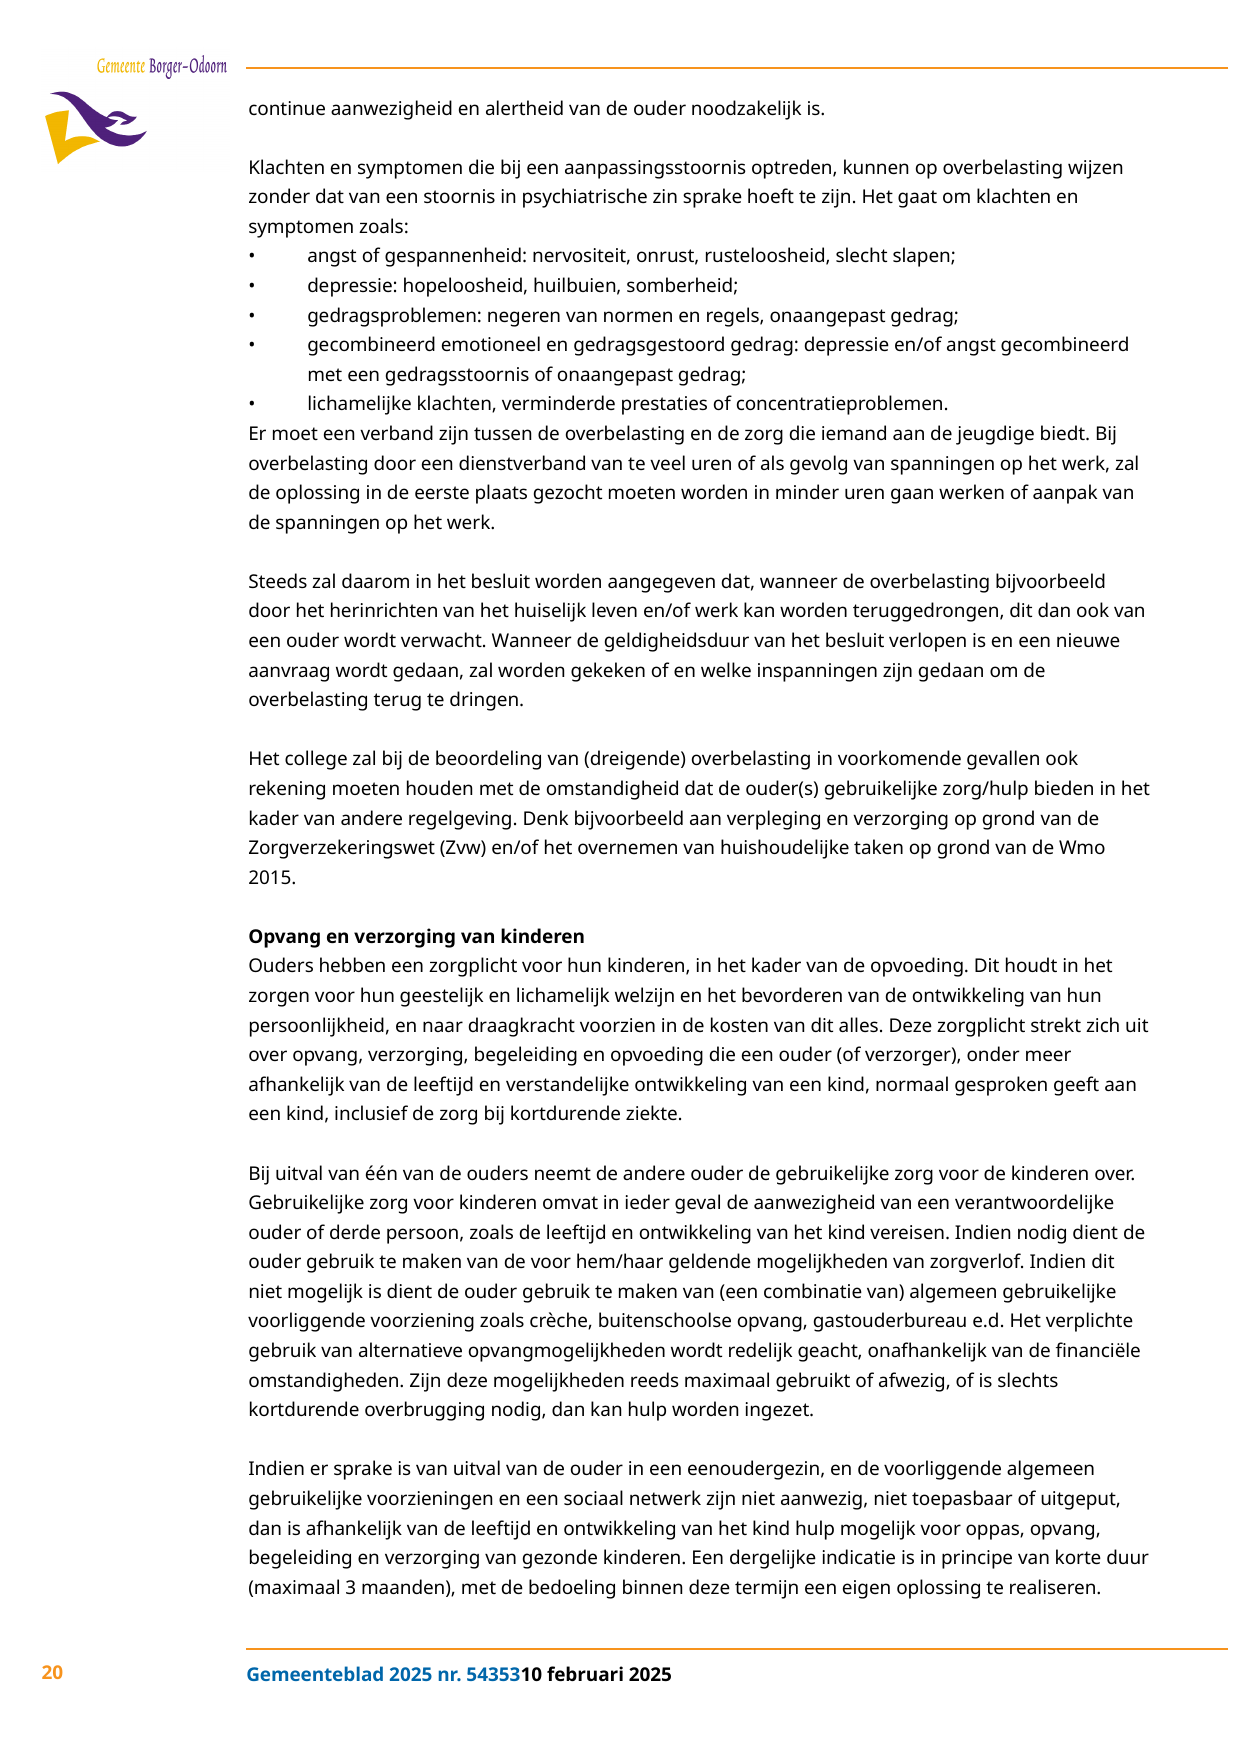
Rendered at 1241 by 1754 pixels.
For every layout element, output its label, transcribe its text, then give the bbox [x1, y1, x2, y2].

picture [41, 47, 231, 172]
text Indien er sprake is van uitval van de ouder in een eenoudergezin, en de voorliggende algemeen gebruikelijke voorzieningen en een sociaal netwerk zijn niet aanwezig, niet toepasbaar of uitgeput, dan is afhankelijk van de leeftijd en ontwikkeling van het kind hulp mogelijk voor oppas, opvang, begeleiding en verzorging van gezonde kinderen. Een dergelijke indicatie is in principe van korte duur (maximaal 3 maanden), met de bedoeling binnen deze termijn een eigen oplossing te realiseren. [248, 1456, 1152, 1600]
text Bij uitval van één van de ouders neemt de andere ouder de gebruikelijke zorg voor de kinderen over. Gebruikelijke zorg voor kinderen omvat in ieder geval de aanwezigheid van een verantwoordelijke ouder of derde persoon, zoals de leeftijd en ontwikkeling van het kind vereisen. Indien nodig dient de ouder gebruik te maken van de voor hem/haar geldende mogelijkheden van zorgverlof. Indien dit niet mogelijk is dient de ouder gebruik te maken van (een combinatie van) algemeen gebruikelijke voorliggende voorziening zoals crèche, buitenschoolse opvang, gastouderbureau e.d. Het verplichte gebruik van alternatieve opvangmogelijkheden wordt redelijk geacht, onafhankelijk van de financiële omstandigheden. Zijn deze mogelijkheden reeds maximaal gebruikt of afwezig, of is slechts kortdurende overbrugging nodig, dan kan hulp worden ingezet. [248, 1160, 1152, 1422]
list depressie: hopeloosheid, huilbuien, somberheid; [248, 272, 1152, 298]
list angst of gespannenheid: nervositeit, onrust, rusteloosheid, slecht slapen; [248, 243, 1152, 268]
list gedragsproblemen: negeren van normen en regels, onaangepast gedrag; [248, 302, 1152, 328]
text Klachten en symptomen die bij een aanpassingsstoornis optreden, kunnen op overbelasting wijzen zonder dat van een stoornis in psychiatrische zin sprake hoeft te zijn. Het gaat om klachten en symptomen zoals: [248, 154, 1152, 239]
text Steeds zal daarom in het besluit worden aangegeven dat, wanneer de overbelasting bijvoorbeeld door het herinrichten van het huiselijk leven en/of werk kan worden teruggedrongen, dit dan ook van een ouder wordt verwacht. Wanneer de geldigheidsduur van het besluit verlopen is en een nieuwe aanvraag wordt gedaan, zal worden gekeken of en welke inspanningen zijn gedaan om de overbelasting terug te dringen. [248, 568, 1152, 712]
list lichamelijke klachten, verminderde prestaties of concentratieproblemen. [248, 391, 1152, 416]
text continue aanwezigheid en alertheid van de ouder noodzakelijk is. [248, 95, 1152, 121]
text Ouders hebben een zorgplicht voor hun kinderen, in het kader van de opvoeding. Dit houdt in het zorgen voor hun geestelijk en lichamelijk welzijn en het bevorderen van de ontwikkeling van hun persoonlijkheid, en naar draagkracht voorzien in de kosten van dit alles. Deze zorgplicht strekt zich uit over opvang, verzorging, begeleiding en opvoeding die een ouder (of verzorger), onder meer afhankelijk van de leeftijd en verstandelijke ontwikkeling van een kind, normaal gesproken geeft aan een kind, inclusief de zorg bij kortdurende ziekte. [248, 953, 1152, 1126]
text Het college zal bij de beoordeling van (dreigende) overbelasting in voorkomende gevallen ook rekening moeten houden met de omstandigheid dat de ouder(s) gebruikelijke zorg/hulp bieden in het kader van andere regelgeving. Denk bijvoorbeeld aan verpleging en verzorging op grond van de Zorgverzekeringswet (Zvw) en/of het overnemen van huishoudelijke taken op grond van de Wmo 2015. [248, 746, 1152, 890]
text Er moet een verband zijn tussen de overbelasting en de zorg die iemand aan de jeugdige biedt. Bij overbelasting door een dienstverband van te veel uren of als gevolg van spanningen op het werk, zal de oplossing in de eerste plaats gezocht moeten worden in minder uren gaan werken of aanpak van de spanningen op het werk. [248, 420, 1152, 535]
list gecombineerd emotioneel en gedragsgestoord gedrag: depressie en/of angst gecombineerd met een gedragsstoornis of onaangepast gedrag; [248, 331, 1152, 387]
text Opvang en verzorging van kinderen [248, 923, 1152, 949]
